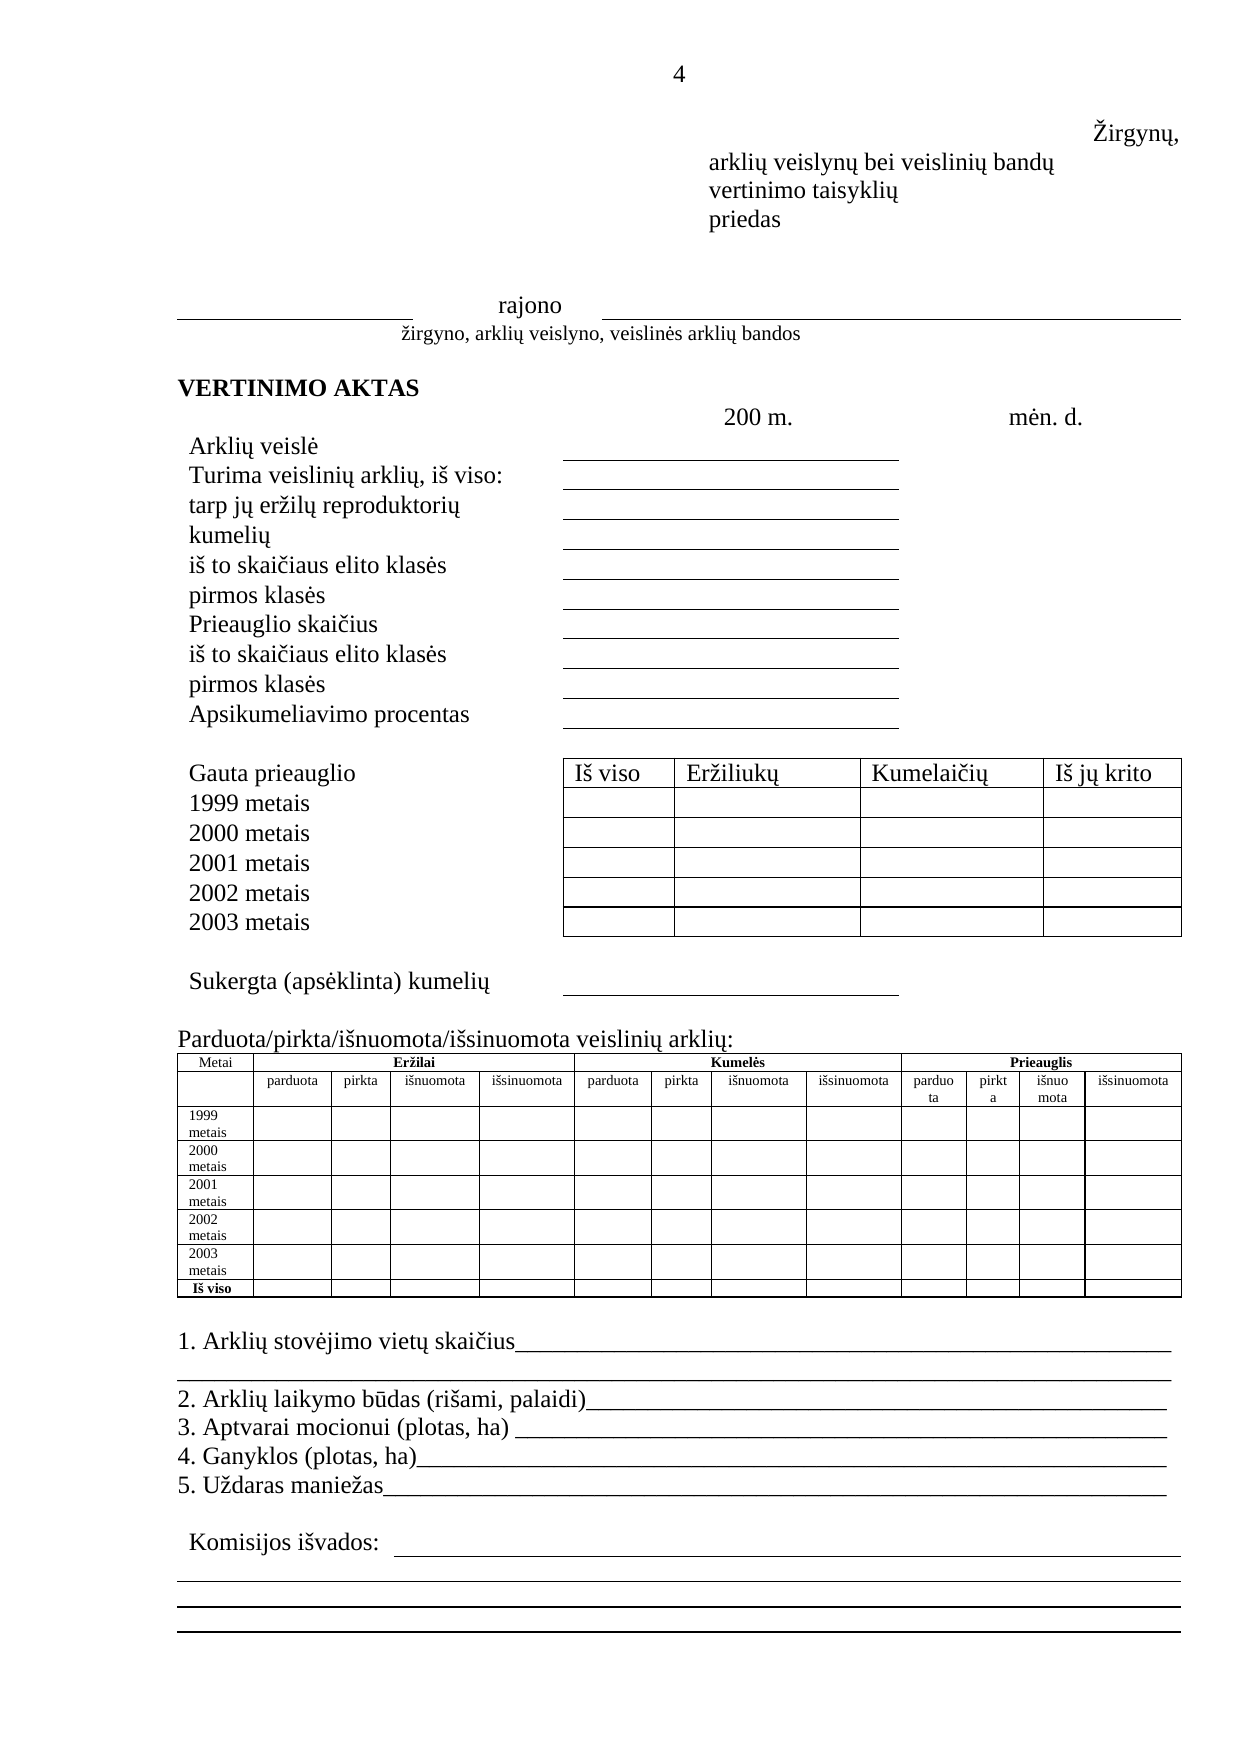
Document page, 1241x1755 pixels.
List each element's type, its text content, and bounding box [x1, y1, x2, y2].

table_cell [1044, 460, 1181, 489]
table_cell [807, 1210, 901, 1244]
table_cell [899, 698, 1043, 728]
table_cell [902, 1280, 966, 1296]
table_cell [1086, 1107, 1181, 1140]
table_header Metai [178, 1054, 253, 1071]
table_cell [807, 1107, 901, 1140]
table_cell [332, 1107, 390, 1140]
table_cell Iš viso [564, 759, 674, 787]
table_cell [1044, 848, 1181, 877]
table_cell [967, 1280, 1019, 1296]
table_cell [1044, 966, 1181, 995]
table_cell [254, 1107, 331, 1140]
table_cell [480, 1245, 574, 1278]
table_cell parduota [575, 1072, 651, 1106]
table_cell [391, 1210, 479, 1244]
table_header [394, 1528, 1181, 1556]
table_cell [254, 1210, 331, 1244]
table_cell [563, 580, 899, 608]
table_cell [712, 1141, 806, 1175]
table_cell [1020, 1245, 1084, 1278]
table_cell [563, 669, 899, 698]
table_cell [533, 609, 563, 638]
table_cell Eržiliukų [675, 759, 860, 787]
table_cell [967, 1141, 1019, 1175]
table_cell 2002 metais [178, 1210, 253, 1244]
table_cell [332, 1210, 390, 1244]
table_cell [575, 1280, 651, 1296]
table_cell [1020, 1280, 1084, 1296]
table_cell [967, 1176, 1019, 1209]
table_cell [391, 1107, 479, 1140]
table_cell [652, 1210, 711, 1244]
table_header Arklių veislė [177, 431, 533, 459]
table_cell pirkta [652, 1072, 711, 1106]
table_cell [675, 848, 860, 877]
table_cell [391, 1176, 479, 1209]
table_cell [861, 848, 1043, 877]
table_cell [177, 728, 533, 757]
table_cell [1044, 668, 1181, 698]
table_cell [254, 1141, 331, 1175]
table_cell [254, 1176, 331, 1209]
table_cell [899, 966, 1043, 995]
table_header [602, 291, 1181, 319]
table_cell [675, 818, 860, 847]
table_cell [899, 728, 1043, 757]
table_header [177, 291, 413, 319]
table_cell [332, 1176, 390, 1209]
table_cell [563, 520, 899, 549]
table_cell [533, 966, 563, 995]
table_cell [902, 1245, 966, 1278]
table_cell [861, 908, 1043, 936]
table_cell [1020, 1107, 1084, 1140]
text priedas [177, 204, 1181, 233]
table_cell [1044, 638, 1181, 668]
table_header Kumelės [575, 1054, 901, 1071]
table_cell [480, 1176, 574, 1209]
table_cell [564, 848, 674, 877]
table_cell [533, 549, 563, 579]
table_cell [332, 1245, 390, 1278]
table_cell [1044, 549, 1181, 579]
table_cell [533, 936, 563, 966]
table_cell [533, 638, 563, 668]
table_cell 2001 metais [177, 847, 533, 877]
table_cell [533, 460, 563, 489]
table_cell [177, 1582, 1181, 1606]
table_cell [899, 668, 1043, 698]
text 5. Uždaras maniežas [177, 1470, 1181, 1499]
table_cell [712, 1210, 806, 1244]
table_cell [533, 817, 563, 847]
text 1. Arklių stovėjimo vietų skaičius [177, 1326, 1181, 1355]
table_cell [1020, 1141, 1084, 1175]
table_cell Sukergta (apsėklinta) kumelių [177, 966, 533, 995]
table_cell [178, 1072, 253, 1106]
table_cell [563, 966, 899, 995]
table_cell [902, 1176, 966, 1209]
table_cell [860, 937, 1043, 966]
table_cell [1044, 698, 1181, 728]
table_cell [807, 1245, 901, 1278]
table_cell [1044, 818, 1181, 847]
table_cell [533, 906, 563, 936]
table_cell [575, 1245, 651, 1278]
table_cell [254, 1280, 331, 1296]
table_cell parduota [254, 1072, 331, 1106]
table_cell [652, 1141, 711, 1175]
table_cell [563, 729, 899, 757]
table_cell [712, 1176, 806, 1209]
table_cell [967, 1210, 1019, 1244]
table_cell [675, 937, 860, 966]
table_cell [177, 1556, 1181, 1581]
text Žirgynų, arklių veislynų bei veislinių bandų [709, 118, 1181, 176]
table_cell [533, 877, 563, 906]
table_cell [1044, 728, 1181, 757]
table_cell [563, 937, 675, 966]
table_cell [533, 519, 563, 549]
table_cell [533, 698, 563, 728]
table_cell iš to skaičiaus elito klasės [177, 638, 533, 668]
table_cell [899, 519, 1043, 549]
text 4. Ganyklos (plotas, ha) [177, 1441, 1181, 1470]
table_cell [1044, 519, 1181, 549]
table_cell [564, 908, 674, 936]
table_cell [563, 490, 899, 519]
table_cell [391, 1141, 479, 1175]
table_cell [1020, 1210, 1084, 1244]
table_cell [533, 787, 563, 817]
table_cell [712, 1245, 806, 1278]
table_cell [391, 1245, 479, 1278]
table_cell iš to skaičiaus elito klasės [177, 549, 533, 579]
table_cell [1044, 489, 1181, 519]
table_cell [564, 788, 674, 817]
table_cell išnuomota [712, 1072, 806, 1106]
table_cell [533, 758, 563, 787]
table_cell pirmos klasės [177, 668, 533, 698]
table_cell [391, 1280, 479, 1296]
table_cell [533, 728, 563, 757]
table_cell 1999 metais [178, 1107, 253, 1140]
text Parduota/pirkta/išnuomota/išsinuomota veislinių arklių: [177, 1024, 1181, 1053]
table_cell [899, 609, 1043, 638]
table_cell [254, 1245, 331, 1278]
table_cell [480, 1141, 574, 1175]
table_header Komisijos išvados: [177, 1528, 394, 1556]
table_cell Iš viso [178, 1280, 253, 1296]
table_cell [899, 638, 1043, 668]
text 2. Arklių laikymo būdas (rišami, palaidi) [177, 1384, 1181, 1412]
table_cell Gauta prieauglio [177, 758, 533, 787]
table_header [563, 431, 899, 459]
table_cell [712, 1280, 806, 1296]
table_cell [861, 878, 1043, 906]
table_cell [1044, 878, 1181, 906]
table_cell [712, 1107, 806, 1140]
text 3. Aptvarai mocionui (plotas, ha) [177, 1412, 1181, 1441]
table_cell [563, 461, 899, 489]
table_cell [575, 1210, 651, 1244]
table_cell [861, 788, 1043, 817]
table_cell 1999 metais [177, 787, 533, 817]
table_cell [1086, 1280, 1181, 1296]
table_cell išsinuomota [807, 1072, 901, 1106]
table_cell [563, 610, 899, 638]
table_cell [1086, 1245, 1181, 1278]
table_cell [902, 1141, 966, 1175]
table_cell [675, 878, 860, 906]
text 200 m. mėn. d. [177, 402, 1181, 431]
table_cell [675, 788, 860, 817]
table_cell [902, 1107, 966, 1140]
table_cell [675, 908, 860, 936]
table_cell [533, 668, 563, 698]
table_cell [967, 1245, 1019, 1278]
table_header Prieauglis [902, 1054, 1181, 1071]
table_cell kumelių [177, 519, 533, 549]
table_cell [480, 1280, 574, 1296]
table_cell pirkta [967, 1072, 1019, 1106]
table_cell [1044, 788, 1181, 817]
table_cell išnuomota [391, 1072, 479, 1106]
table_cell [807, 1280, 901, 1296]
table_header rajono [413, 291, 602, 319]
table_cell [177, 936, 533, 966]
table_cell [1044, 609, 1181, 638]
table_cell 2000 metais [178, 1141, 253, 1175]
table_header [899, 431, 1043, 459]
table_cell [533, 847, 563, 877]
text VERTINIMO AKTAS [177, 373, 1181, 402]
table_cell parduota [902, 1072, 966, 1106]
table_cell [563, 550, 899, 579]
table_cell [480, 1107, 574, 1140]
table_cell [967, 1107, 1019, 1140]
table_cell 2001 metais [178, 1176, 253, 1209]
table_header Eržilai [254, 1054, 574, 1071]
table_cell pirmos klasės [177, 579, 533, 608]
table_cell [1086, 1210, 1181, 1244]
table_cell [652, 1280, 711, 1296]
table_cell Prieauglio skaičius [177, 609, 533, 638]
table_cell [1044, 908, 1181, 936]
table_cell [652, 1176, 711, 1209]
table_cell [1020, 1176, 1084, 1209]
text vertinimo taisyklių [177, 176, 1181, 204]
table_cell [1044, 937, 1181, 966]
table_cell [332, 1141, 390, 1175]
table_cell [533, 579, 563, 608]
table_cell [902, 1210, 966, 1244]
table_cell [899, 549, 1043, 579]
table_cell [1086, 1141, 1181, 1175]
table_cell išsinuomota [1086, 1072, 1181, 1106]
table_cell [807, 1176, 901, 1209]
table_cell [1044, 579, 1181, 608]
table_cell [332, 1280, 390, 1296]
table_cell [899, 489, 1043, 519]
table_cell [575, 1107, 651, 1140]
table_cell [652, 1245, 711, 1278]
table_cell [533, 489, 563, 519]
table_cell [177, 1608, 1181, 1631]
table_cell išsinuomota [480, 1072, 574, 1106]
table_cell [564, 818, 674, 847]
table_cell [652, 1107, 711, 1140]
table_cell [899, 579, 1043, 608]
table_cell [563, 699, 899, 728]
table_cell Apsikumeliavimo procentas [177, 698, 533, 728]
table_header [533, 431, 563, 459]
table_cell išnuomota [1020, 1072, 1084, 1106]
table_cell [564, 878, 674, 906]
table_cell [899, 460, 1043, 489]
table_cell Turima veislinių arklių, iš viso: [177, 460, 533, 489]
table_cell 2002 metais [177, 877, 533, 906]
table_cell 2003 metais [178, 1245, 253, 1278]
table_cell Iš jų krito [1044, 759, 1181, 787]
text žirgyno, arklių veislyno, veislinės arklių bandos [327, 320, 1181, 344]
table_cell pirkta [332, 1072, 390, 1106]
table_cell [563, 639, 899, 668]
table_cell Kumelaičių [861, 759, 1043, 787]
table_cell [807, 1141, 901, 1175]
table_header [1044, 431, 1181, 459]
table_cell 2000 metais [177, 817, 533, 847]
table_cell [575, 1141, 651, 1175]
table_cell [575, 1176, 651, 1209]
table_cell tarp jų eržilų reproduktorių [177, 489, 533, 519]
table_cell [861, 818, 1043, 847]
table_cell [1086, 1176, 1181, 1209]
table_cell [480, 1210, 574, 1244]
table_cell 2003 metais [177, 906, 533, 936]
